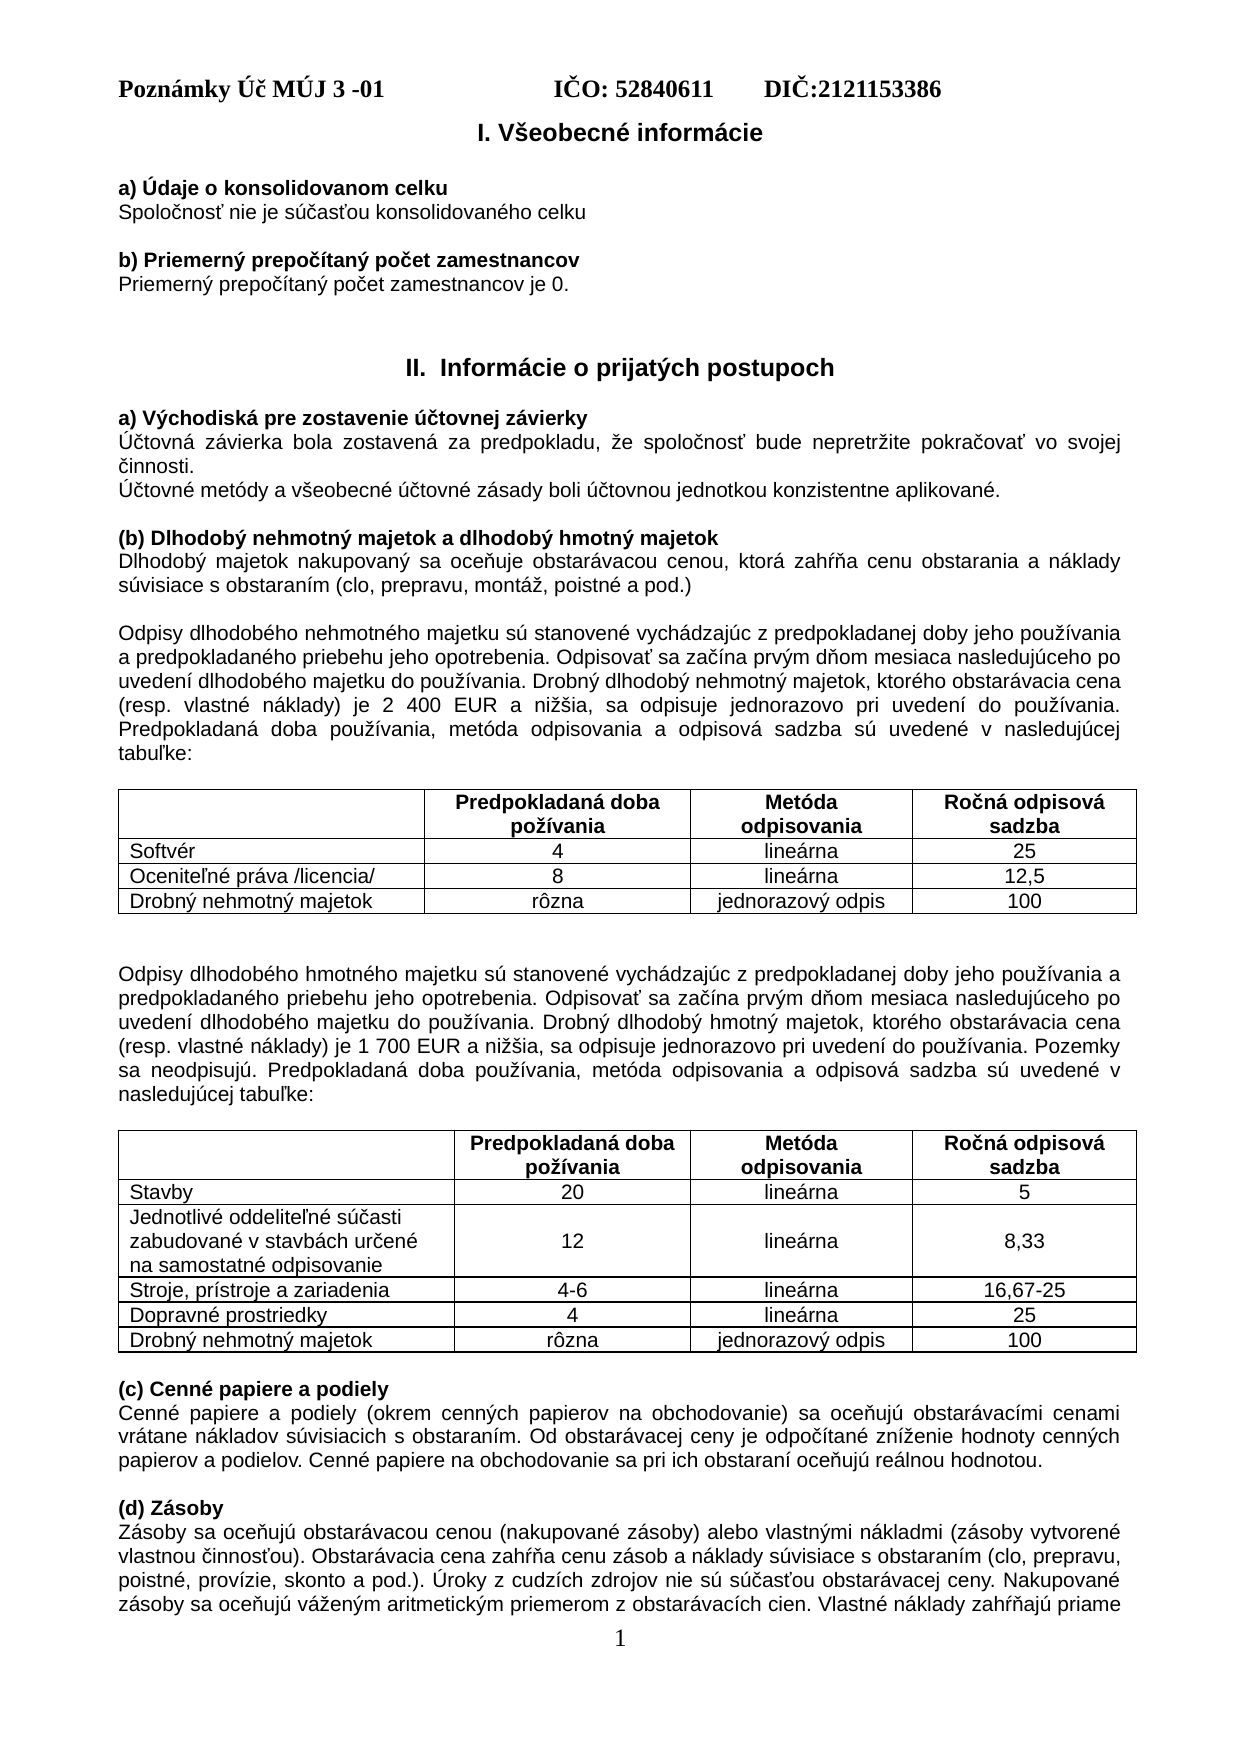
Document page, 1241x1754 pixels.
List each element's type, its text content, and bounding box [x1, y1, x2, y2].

table_header Predpokladaná doba požívania [455, 1131, 690, 1178]
table_cell 12,5 [913, 864, 1136, 888]
table_header [119, 790, 424, 838]
text Priemerný prepočítaný počet zamestnancov je 0. [118, 271, 1122, 295]
text II. Informácie o prijatých postupoch [118, 353, 1122, 382]
table_cell 4 [455, 1303, 690, 1326]
table_header Predpokladaná doba požívania [425, 790, 690, 838]
table_cell Stroje, prístroje a zariadenia [119, 1278, 454, 1301]
table_cell Drobný nehmotný majetok [119, 889, 424, 913]
table_cell lineárna [691, 1278, 912, 1301]
text Cenné papiere a podiely (okrem cenných papierov na obchodovanie) sa oceňujú obstarávacími cenami vrátane nákladov súvisiacich s obstaraním. Od obstarávacej ceny je odpočítané zníženie hodnoty cenných papierov a podielov. Cenné papiere na obchodovanie sa pri ich obstaraní oceňujú reálnou hodnotou. [118, 1400, 1122, 1472]
table_cell rôzna [455, 1328, 690, 1351]
table_cell rôzna [425, 889, 690, 913]
text Spoločnosť nie je súčasťou konsolidovaného celku [118, 199, 1122, 223]
table_cell 16,67-25 [913, 1278, 1136, 1301]
text a) Údaje o konsolidovanom celku [118, 176, 1122, 199]
table_cell jednorazový odpis [691, 1328, 912, 1351]
table_cell 12 [455, 1205, 690, 1276]
table_header Ročná odpisová sadzba [913, 1131, 1136, 1178]
text Účtovná závierka bola zostavená za predpokladu, že spoločnosť bude nepretržite pokračovať vo svojej činnosti. [118, 429, 1122, 477]
table_cell 100 [913, 889, 1136, 913]
table_cell Jednotlivé oddeliteľné súčasti zabudované v stavbách určené na samostatné odpisovanie [119, 1205, 454, 1276]
table_cell 20 [455, 1180, 690, 1203]
table_cell lineárna [691, 1205, 912, 1276]
table_header [119, 1131, 454, 1178]
table_cell lineárna [691, 1180, 912, 1203]
table_cell jednorazový odpis [691, 889, 912, 913]
table_cell 5 [913, 1180, 1136, 1203]
table_cell 25 [913, 1303, 1136, 1326]
text (d) Zásoby [118, 1496, 1122, 1520]
table_cell Drobný nehmotný majetok [119, 1328, 454, 1351]
table_cell Oceniteľné práva /licencia/ [119, 864, 424, 888]
table_cell 4-6 [455, 1278, 690, 1301]
table_cell 25 [913, 839, 1136, 863]
text Účtovné metódy a všeobecné účtovné zásady boli účtovnou jednotkou konzistentne aplikované. [118, 477, 1122, 501]
text (c) Cenné papiere a podiely [118, 1376, 1122, 1400]
table_cell lineárna [691, 864, 912, 888]
text Zásoby sa oceňujú obstarávacou cenou (nakupované zásoby) alebo vlastnými nákladmi (zásoby vytvorené vlastnou činnosťou). Obstarávacia cena zahŕňa cenu zásob a náklady súvisiace s obstaraním (clo, prepravu, poistné, provízie, skonto a pod.). Úroky z cudzích zdrojov nie sú súčasťou obstarávacej ceny. Nakupované zásoby sa oceňujú váženým aritmetickým priemerom z obstarávacích cien. Vlastné náklady zahŕňajú priame [118, 1520, 1122, 1616]
text Odpisy dlhodobého nehmotného majetku sú stanovené vychádzajúc z predpokladanej doby jeho používania a predpokladaného priebehu jeho opotrebenia. Odpisovať sa začína prvým dňom mesiaca nasledujúceho po uvedení dlhodobého majetku do používania. Drobný dlhodobý nehmotný majetok, ktorého obstarávacia cena (resp. vlastné náklady) je 2 400 EUR a nižšia, sa odpisuje jednorazovo pri uvedení do používania. Predpokladaná doba používania, metóda odpisovania a odpisová sadzba sú uvedené v nasledujúcej tabuľke: [118, 621, 1122, 765]
text Dlhodobý majetok nakupovaný sa oceňuje obstarávacou cenou, ktorá zahŕňa cenu obstarania a náklady súvisiace s obstaraním (clo, prepravu, montáž, poistné a pod.) [118, 549, 1122, 597]
table_cell 8 [425, 864, 690, 888]
text a) Východiská pre zostavenie účtovnej závierky [118, 406, 1122, 429]
table_cell 100 [913, 1328, 1136, 1351]
table_cell lineárna [691, 839, 912, 863]
table_cell 8,33 [913, 1205, 1136, 1276]
text Odpisy dlhodobého hmotného majetku sú stanovené vychádzajúc z predpokladanej doby jeho používania a predpokladaného priebehu jeho opotrebenia. Odpisovať sa začína prvým dňom mesiaca nasledujúceho po uvedení dlhodobého majetku do používania. Drobný dlhodobý hmotný majetok, ktorého obstarávacia cena (resp. vlastné náklady) je 1 700 EUR a nižšia, sa odpisuje jednorazovo pri uvedení do používania. Pozemky sa neodpisujú. Predpokladaná doba používania, metóda odpisovania a odpisová sadzba sú uvedené v nasledujúcej tabuľke: [118, 962, 1122, 1106]
table_cell Softvér [119, 839, 424, 863]
table_cell Stavby [119, 1180, 454, 1203]
table_header Ročná odpisová sadzba [913, 790, 1136, 838]
text I. Všeobecné informácie [118, 118, 1122, 147]
table_cell lineárna [691, 1303, 912, 1326]
table_cell 4 [425, 839, 690, 863]
table_header Metóda odpisovania [691, 790, 912, 838]
table_cell Dopravné prostriedky [119, 1303, 454, 1326]
text b) Priemerný prepočítaný počet zamestnancov [118, 247, 1122, 271]
table_header Metóda odpisovania [691, 1131, 912, 1178]
text (b) Dlhodobý nehmotný majetok a dlhodobý hmotný majetok [118, 525, 1122, 549]
